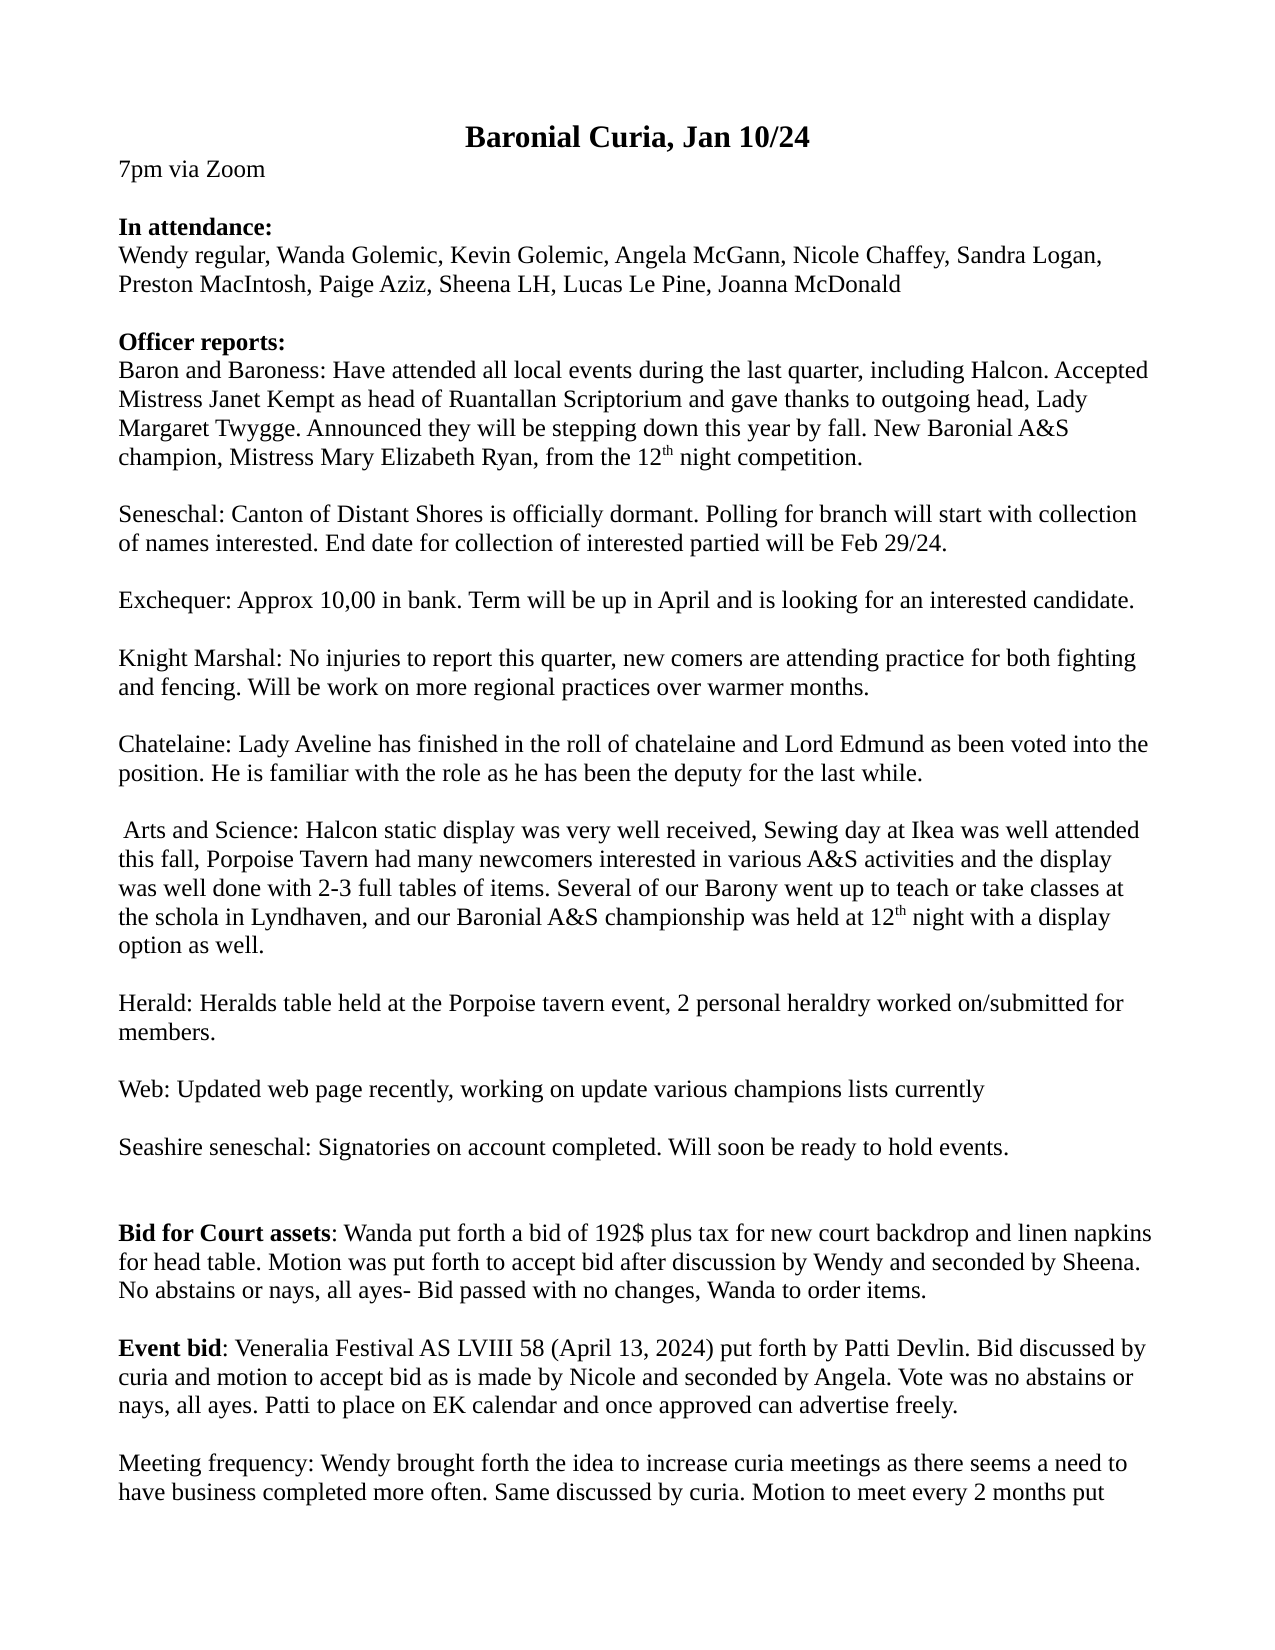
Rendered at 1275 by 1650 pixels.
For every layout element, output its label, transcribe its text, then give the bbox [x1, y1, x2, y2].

text Exchequer: Approx 10,00 in bank. Term will be up in April and is looking for an interested candidate. [118, 585, 1157, 614]
text Knight Marshal: No injuries to report this quarter, new comers are attending practice for both fighting and fencing. Will be work on more regional practices over warmer months. [118, 643, 1157, 700]
text Meeting frequency: Wendy brought forth the idea to increase curia meetings as there seems a need to have business completed more often. Same discussed by curia. Motion to meet every 2 months put [118, 1448, 1157, 1505]
text Seneschal: Canton of Distant Shores is officially dormant. Polling for branch will start with collection of names interested. End date for collection of interested partied will be Feb 29/24. [118, 499, 1157, 557]
text Event bid: Veneralia Festival AS LVIII 58 (April 13, 2024) put forth by Patti Devlin. Bid discussed by curia and motion to accept bid as is made by Nicole and seconded by Angela. Vote was no abstains or nays, all ayes. Patti to place on EK calendar and once approved can advertise freely. [118, 1333, 1157, 1419]
text Baronial Curia, Jan 10/24 [118, 118, 1157, 154]
text Arts and Science: Halcon static display was very well received, Sewing day at Ikea was well attended this fall, Porpoise Tavern had many newcomers interested in various A&S activities and the display was well done with 2-3 full tables of items. Several of our Barony went up to teach or take classes at the schola in Lyndhaven, and our Baronial A&S championship was held at 12th night with a display option as well. [118, 815, 1157, 959]
text Officer reports: [118, 327, 1157, 355]
text 7pm via Zoom [118, 154, 1157, 183]
text Baron and Baroness: Have attended all local events during the last quarter, including Halcon. Accepted Mistress Janet Kempt as head of Ruantallan Scriptorium and gave thanks to outgoing head, Lady Margaret Twygge. Announced they will be stepping down this year by fall. New Baronial A&S champion, Mistress Mary Elizabeth Ryan, from the 12th night competition. [118, 355, 1157, 470]
text Chatelaine: Lady Aveline has finished in the roll of chatelaine and Lord Edmund as been voted into the position. He is familiar with the role as he has been the deputy for the last while. [118, 729, 1157, 787]
text Web: Updated web page recently, working on update various champions lists currently [118, 1074, 1157, 1103]
text Seashire seneschal: Signatories on account completed. Will soon be ready to hold events. [118, 1132, 1157, 1160]
text Wendy regular, Wanda Golemic, Kevin Golemic, Angela McGann, Nicole Chaffey, Sandra Logan, Preston MacIntosh, Paige Aziz, Sheena LH, Lucas Le Pine, Joanna McDonald [118, 240, 1157, 298]
text Bid for Court assets: Wanda put forth a bid of 192$ plus tax for new court backdrop and linen napkins for head table. Motion was put forth to accept bid after discussion by Wendy and seconded by Sheena. No abstains or nays, all ayes- Bid passed with no changes, Wanda to order items. [118, 1218, 1157, 1304]
text Herald: Heralds table held at the Porpoise tavern event, 2 personal heraldry worked on/submitted for members. [118, 988, 1157, 1045]
text In attendance: [118, 212, 1157, 240]
